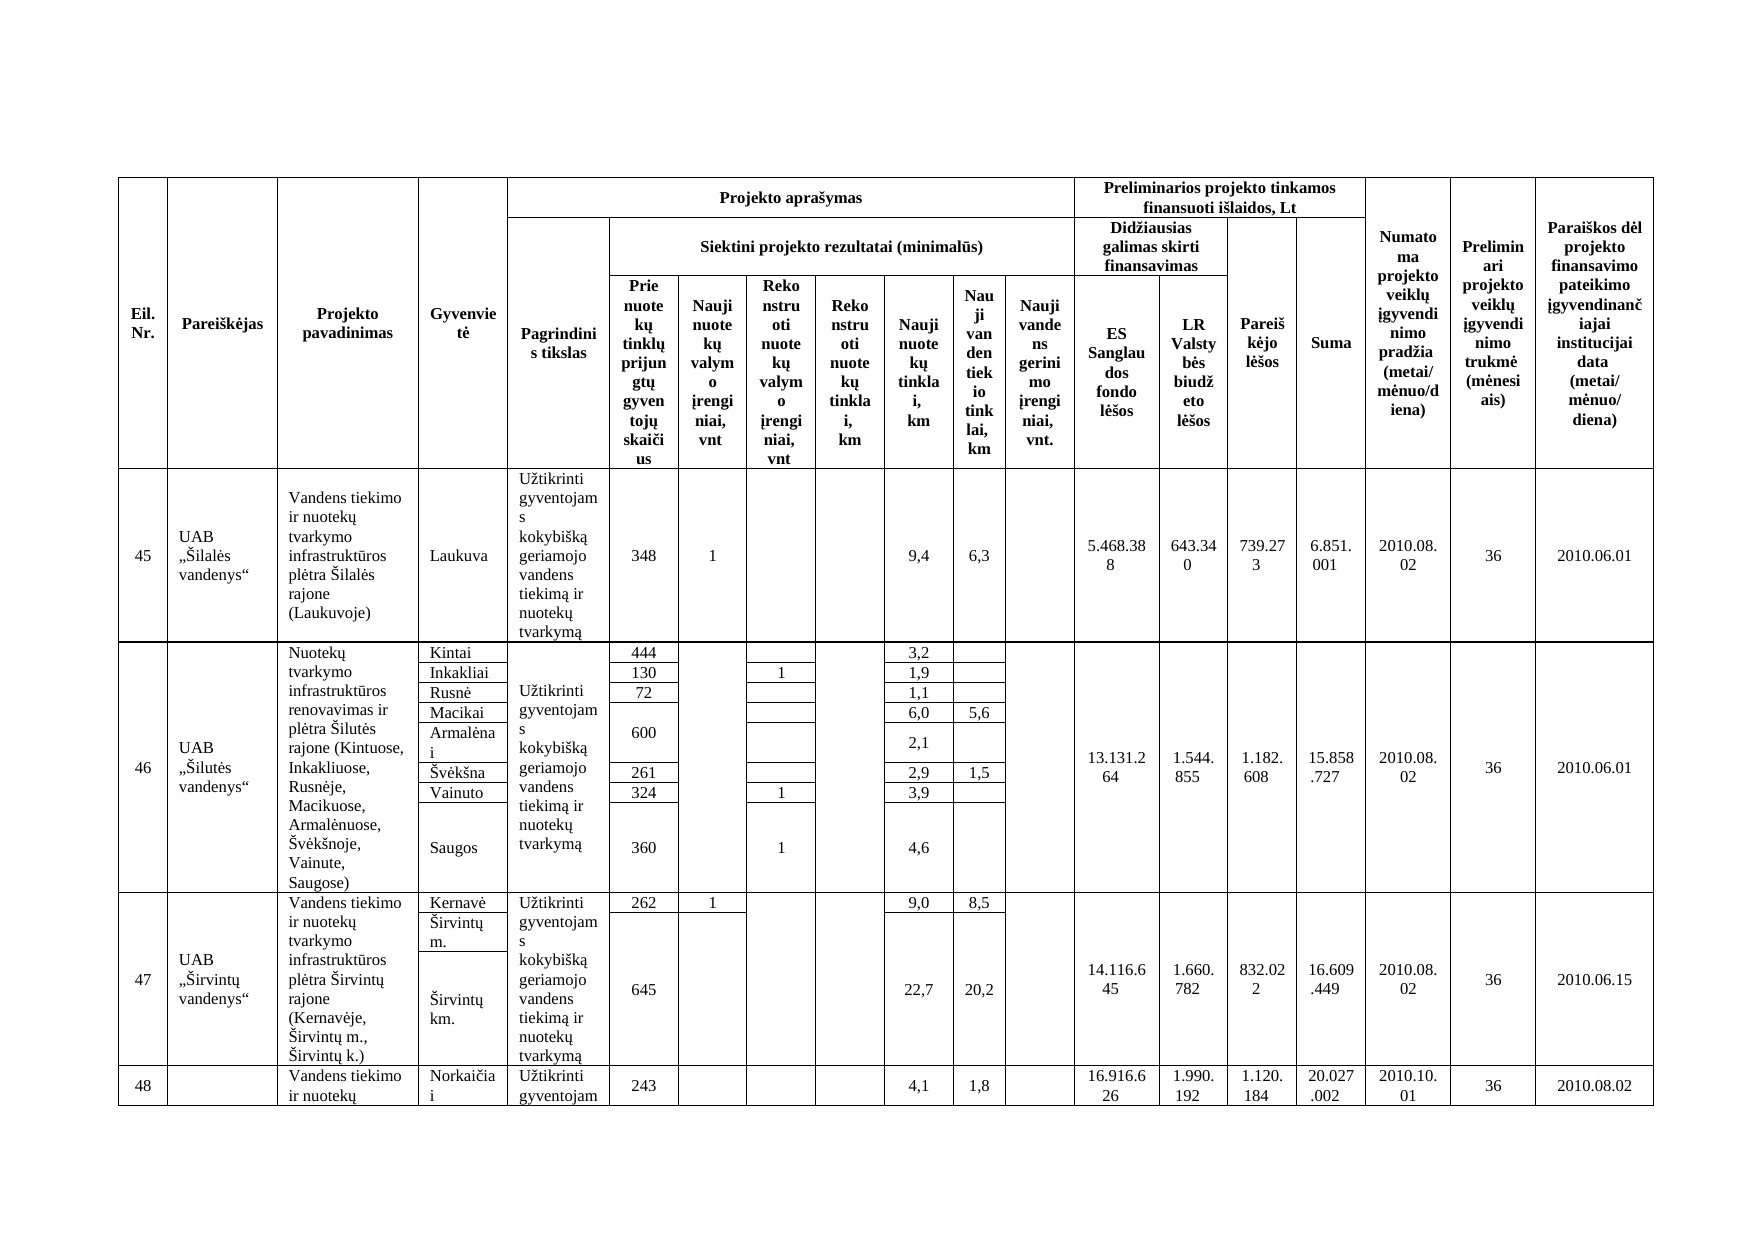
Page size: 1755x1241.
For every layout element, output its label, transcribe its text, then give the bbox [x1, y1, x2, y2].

table_cell [747, 1066, 815, 1104]
table_cell 5,6 [954, 703, 1005, 722]
table_cell [954, 723, 1005, 762]
table_cell [747, 683, 815, 702]
table_cell Užtikrinti gyventojams kokybišką geriamojo vandens tiekimą ir nuotekų tvarkymą [508, 643, 609, 892]
table_cell [1006, 893, 1074, 1065]
table_header Pareiškėjas [168, 178, 277, 468]
table_cell Širvintų m. [419, 913, 507, 951]
table_cell Laukuva [419, 469, 507, 641]
table_cell 3,9 [885, 783, 953, 802]
table_cell 1.990.192 [1160, 1066, 1227, 1104]
table_cell 36 [1451, 1066, 1535, 1104]
table_cell 1 [747, 803, 815, 892]
table_cell 2010.08.02 [1366, 643, 1450, 892]
table_cell 3,2 [885, 643, 953, 662]
table_cell 9,0 [885, 893, 953, 912]
table_cell 36 [1451, 643, 1535, 892]
table_cell 46 [119, 643, 167, 892]
table_cell 2010.08.02 [1366, 893, 1450, 1065]
table_cell [1006, 469, 1074, 641]
table_cell Pareiškėjo lėšos [1228, 218, 1296, 468]
table_cell 8,5 [954, 893, 1005, 912]
table_cell [747, 893, 815, 1065]
table_cell Norkaičiai [419, 1066, 507, 1104]
table_cell [747, 763, 815, 782]
table_cell Vainuto [419, 783, 507, 802]
table_cell UAB „Šilutės vandenys“ [168, 643, 277, 892]
table_cell [816, 469, 884, 641]
table_cell Švėkšna [419, 763, 507, 782]
table_cell LR Valstybės biudžeto lėšos [1160, 276, 1227, 468]
table_cell 20,2 [954, 913, 1005, 1065]
table_cell 14.116.645 [1075, 893, 1159, 1065]
table_header Preliminari projekto veiklų įgyvendinimo trukmė (mėnesiais) [1451, 178, 1535, 468]
table_cell Nauji vandentiekio tinklai, km [954, 276, 1005, 468]
table_cell 2010.08.02 [1536, 1066, 1653, 1104]
table_cell Rusnė [419, 683, 507, 702]
table_cell Širvintų km. [419, 952, 507, 1065]
table_cell 261 [610, 763, 678, 782]
table_cell Pagrindinis tikslas [508, 218, 609, 468]
table_cell 739.273 [1228, 469, 1296, 641]
table_cell 6.851.001 [1297, 469, 1365, 641]
table_cell 9,4 [885, 469, 953, 641]
table_cell 832.022 [1228, 893, 1296, 1065]
table_cell 2010.10.01 [1366, 1066, 1450, 1104]
table_header Projekto pavadinimas [278, 178, 418, 468]
table_cell 243 [610, 1066, 678, 1104]
table_cell Siektini projekto rezultatai (minimalūs) [610, 218, 1074, 275]
table_cell 1 [747, 663, 815, 682]
table_cell 45 [119, 469, 167, 641]
table_cell [954, 643, 1005, 662]
table_header Eil. Nr. [119, 178, 167, 468]
table_cell Macikai [419, 703, 507, 722]
table_cell [168, 1066, 277, 1104]
table_cell 1.182.608 [1228, 643, 1296, 892]
table_cell Nauji nuotekų valymo įrenginiai, vnt [679, 276, 746, 468]
table_cell Prie nuotekų tinklų prijungtų gyventojų skaičius [610, 276, 678, 468]
table_cell 1 [679, 469, 746, 641]
table_cell UAB „Šilalės vandenys“ [168, 469, 277, 641]
table_cell [747, 723, 815, 762]
table_cell Vandens tiekimo ir nuotekų [278, 1066, 418, 1104]
table_header Paraiškos dėl projekto finansavimo pateikimo įgyvendinančiajai institucijai data (metai/mėnuo/ diena) [1536, 178, 1653, 468]
table_cell Užtikrinti gyventojam [508, 1066, 609, 1104]
table_cell 643.340 [1160, 469, 1227, 641]
table_cell [816, 1066, 884, 1104]
table_cell 1 [747, 783, 815, 802]
table_cell 48 [119, 1066, 167, 1104]
table_cell [954, 803, 1005, 892]
table_cell 2010.06.01 [1536, 469, 1653, 641]
table_cell 6,3 [954, 469, 1005, 641]
table_cell [679, 643, 746, 892]
table_cell 1,9 [885, 663, 953, 682]
table_cell 1,8 [954, 1066, 1005, 1104]
table_cell Nauji vandens gerinimo įrenginiai, vnt. [1006, 276, 1074, 468]
table_cell [954, 663, 1005, 682]
table_cell Vandens tiekimo ir nuotekų tvarkymo infrastruktūros plėtra Šilalės rajone (Laukuvoje) [278, 469, 418, 641]
table_cell 47 [119, 893, 167, 1065]
table_cell 2,9 [885, 763, 953, 782]
table_cell Nuotekų tvarkymo infrastruktūros renovavimas ir plėtra Šilutės rajone (Kintuose, Inkakliuose, Rusnėje, Macikuose, Armalėnuose, Švėkšnoje, Vainute, Saugose) [278, 643, 418, 892]
table_cell Užtikrinti gyventojams kokybišką geriamojo vandens tiekimą ir nuotekų tvarkymą [508, 893, 609, 1065]
table_cell 1.120.184 [1228, 1066, 1296, 1104]
table_cell 16.916.626 [1075, 1066, 1159, 1104]
table_cell Rekonstruoti nuotekų valymo įrenginiai, vnt [747, 276, 815, 468]
table_header Preliminarios projekto tinkamos finansuoti išlaidos, Lt [1075, 178, 1365, 217]
table_cell 4,6 [885, 803, 953, 892]
table_cell Kernavė [419, 893, 507, 912]
table_cell 6,0 [885, 703, 953, 722]
table_cell 72 [610, 683, 678, 702]
table_cell 2010.08.02 [1366, 469, 1450, 641]
table_cell [679, 1066, 746, 1104]
table_cell 20.027.002 [1297, 1066, 1365, 1104]
table_cell 324 [610, 783, 678, 802]
table_cell Saugos [419, 803, 507, 892]
table_header Numatoma projekto veiklų įgyvendinimo pradžia (metai/ mėnuo/diena) [1366, 178, 1450, 468]
table_cell Didžiausias galimas skirti finansavimas [1075, 218, 1227, 275]
table_cell [954, 783, 1005, 802]
table_cell 1.544.855 [1160, 643, 1227, 892]
table_cell [679, 913, 746, 1065]
table_cell [747, 643, 815, 662]
table_cell [816, 893, 884, 1065]
table_cell 16.609.449 [1297, 893, 1365, 1065]
table_cell UAB „Širvintų vandenys“ [168, 893, 277, 1065]
table_cell Rekonstruoti nuotekų tinklai, km [816, 276, 884, 468]
table_cell [1006, 643, 1074, 892]
table_cell Nauji nuotekų tinklai, km [885, 276, 953, 468]
table_header Projekto aprašymas [508, 178, 1074, 217]
table_cell ES Sanglaudos fondo lėšos [1075, 276, 1159, 468]
table_header Gyvenvietė [419, 178, 507, 468]
table_cell 5.468.388 [1075, 469, 1159, 641]
table_cell 4,1 [885, 1066, 953, 1104]
table_cell 360 [610, 803, 678, 892]
table_cell Suma [1297, 218, 1365, 468]
table_cell 262 [610, 893, 678, 912]
table_cell [954, 683, 1005, 702]
table_cell [1006, 1066, 1074, 1104]
table_cell Armalėnai [419, 723, 507, 762]
table_cell 600 [610, 703, 678, 762]
table_cell 1,1 [885, 683, 953, 702]
table_cell 645 [610, 913, 678, 1065]
table_cell 1 [679, 893, 746, 912]
table_cell 1,5 [954, 763, 1005, 782]
table_cell [747, 703, 815, 722]
table_cell 36 [1451, 893, 1535, 1065]
table_cell [747, 469, 815, 641]
table_cell 2010.06.01 [1536, 643, 1653, 892]
table_cell 15.858.727 [1297, 643, 1365, 892]
table_cell Inkakliai [419, 663, 507, 682]
table_cell 130 [610, 663, 678, 682]
table_cell Vandens tiekimo ir nuotekų tvarkymo infrastruktūros plėtra Širvintų rajone (Kernavėje, Širvintų m., Širvintų k.) [278, 893, 418, 1065]
table_cell [816, 643, 884, 892]
table_cell 36 [1451, 469, 1535, 641]
table_cell 2,1 [885, 723, 953, 762]
table_cell 2010.06.15 [1536, 893, 1653, 1065]
table_cell Užtikrinti gyventojams kokybišką geriamojo vandens tiekimą ir nuotekų tvarkymą [508, 469, 609, 641]
table_cell Kintai [419, 643, 507, 662]
table_cell 13.131.264 [1075, 643, 1159, 892]
table_cell 444 [610, 643, 678, 662]
table_cell 1.660.782 [1160, 893, 1227, 1065]
table_cell 22,7 [885, 913, 953, 1065]
table_cell 348 [610, 469, 678, 641]
